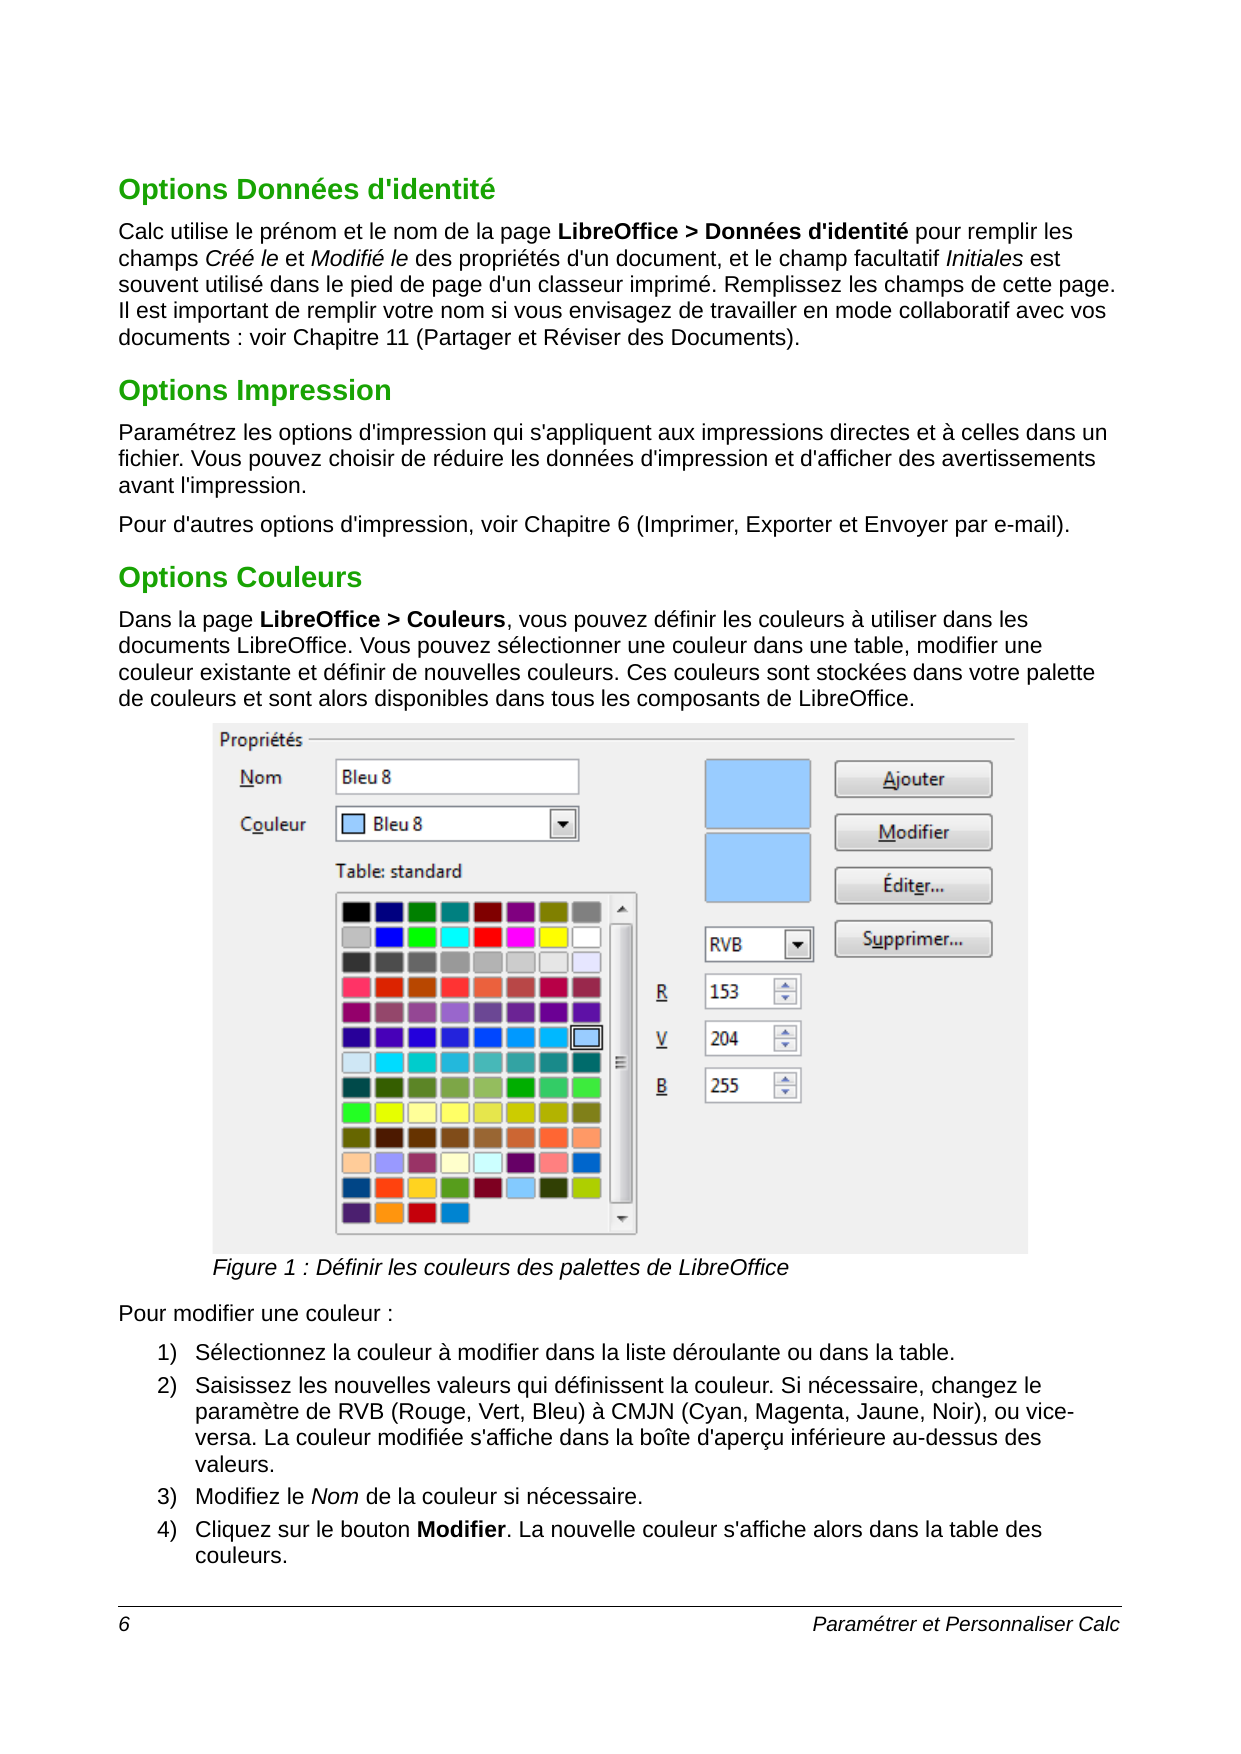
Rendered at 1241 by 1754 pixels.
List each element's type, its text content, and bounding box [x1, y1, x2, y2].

text Figure 1 : Définir les couleurs des palettes de LibreOffice [212, 1254, 1028, 1280]
list Modifiez le Nom de la couleur si nécessaire. [177, 1483, 1122, 1509]
text Dans la page LibreOffice > Couleurs, vous pouvez définir les couleurs à utiliser dans les documents LibreOffice. Vous pouvez sélectionner une couleur dans une table, modifier une couleur existante et définir de nouvelles couleurs. Ces couleurs sont stockées dans votre palette de couleurs et sont alors disponibles dans tous les composants de LibreOffice. [118, 606, 1122, 711]
list Saisissez les nouvelles valeurs qui définissent la couleur. Si nécessaire, changez le paramètre de RVB (Rouge, Vert, Bleu) à CMJN (Cyan, Magenta, Jaune, Noir), ou vice-versa. La couleur modifiée s'affiche dans la boîte d'aperçu inférieure au-dessus des valeurs. [177, 1372, 1122, 1477]
picture [212, 723, 1029, 1254]
text Pour modifier une couleur : [118, 1300, 1122, 1326]
list Cliquez sur le bouton Modifier. La nouvelle couleur s'affiche alors dans la table des couleurs. [177, 1516, 1122, 1568]
text Pour d'autres options d'impression, voir Chapitre 6 (Imprimer, Exporter et Envoyer par e-mail). [118, 511, 1122, 537]
subtitle Options Couleurs [118, 560, 1122, 593]
subtitle Options Impression [118, 373, 1122, 407]
text Calc utilise le prénom et le nom de la page LibreOffice > Données d'identité pour remplir les champs Créé le et Modifié le des propriétés d'un document, et le champ facultatif Initiales est souvent utilisé dans le pied de page d'un classeur imprimé. Remplissez les champs de cette page. Il est important de remplir votre nom si vous envisagez de travailler en mode collaboratif avec vos documents : voir Chapitre 11 (Partager et Réviser des Documents). [118, 218, 1122, 350]
text Paramétrez les options d'impression qui s'appliquent aux impressions directes et à celles dans un fichier. Vous pouvez choisir de réduire les données d'impression et d'afficher des avertissements avant l'impression. [118, 419, 1122, 498]
list Sélectionnez la couleur à modifier dans la liste déroulante ou dans la table. [177, 1339, 1122, 1365]
subtitle Options Données d'identité [118, 172, 1122, 206]
